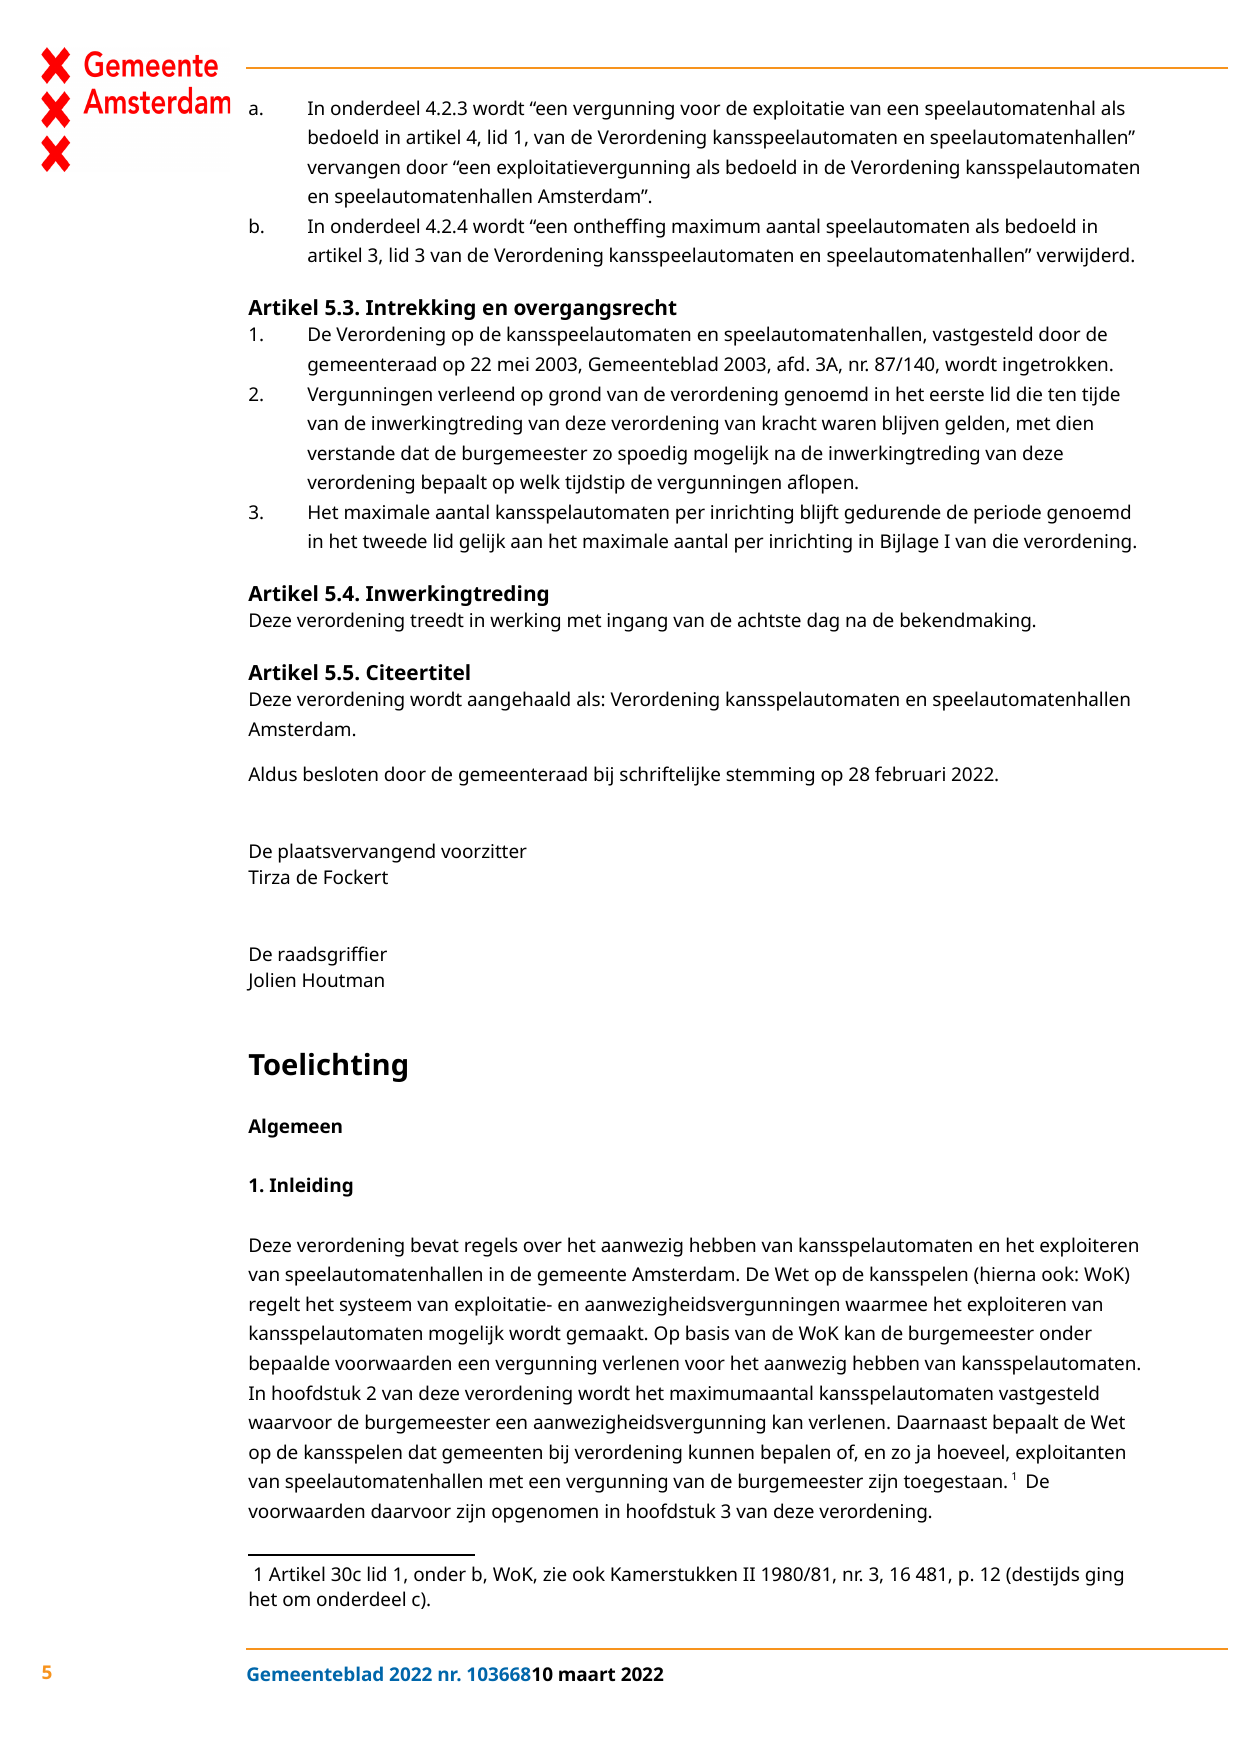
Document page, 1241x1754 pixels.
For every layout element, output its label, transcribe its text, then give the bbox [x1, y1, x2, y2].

text De raadsgriffier [248, 942, 1152, 967]
list In onderdeel 4.2.4 wordt “een ontheffing maximum aantal speelautomaten als bedoeld in artikel 3, lid 3 van de Verordening kansspeelautomaten en speelautomatenhallen” verwijderd. [248, 213, 1152, 268]
text Deze verordening bevat regels over het aanwezig hebben van kansspelautomaten en het exploiteren van speelautomatenhallen in de gemeente Amsterdam. De Wet op de kansspelen (hierna ook: WoK) regelt het systeem van exploitatie- en aanwezigheidsvergunningen waarmee het exploiteren van kansspelautomaten mogelijk wordt gemaakt. Op basis van de WoK kan de burgemeester onder bepaalde voorwaarden een vergunning verlenen voor het aanwezig hebben van kansspelautomaten. In hoofdstuk 2 van deze verordening wordt het maximumaantal kansspelautomaten vastgesteld waarvoor de burgemeester een aanwezigheidsvergunning kan verlenen. Daarnaast bepaalt de Wet op de kansspelen dat gemeenten bij verordening kunnen bepalen of, en zo ja hoeveel, exploitanten van speelautomatenhallen met een vergunning van de burgemeester zijn toegestaan. De voorwaarden daarvoor zijn opgenomen in hoofdstuk 3 van deze verordening. [248, 1232, 1152, 1524]
text Algemeen [248, 1113, 1152, 1139]
text Aldus besloten door de gemeenteraad bij schriftelijke stemming op 28 februari 2022. [248, 762, 1152, 787]
text Deze verordening wordt aangehaald als: Verordening kansspelautomaten en speelautomatenhallen Amsterdam. [248, 686, 1152, 742]
list Het maximale aantal kansspelautomaten per inrichting blijft gedurende de periode genoemd in het tweede lid gelijk aan het maximale aantal per inrichting in Bijlage I van die verordening. [248, 499, 1152, 554]
text Tirza de Fockert [248, 864, 1152, 890]
text Toelichting [248, 1044, 1152, 1084]
text Artikel 5.5. Citeertitel [248, 658, 1152, 686]
text Artikel 30c lid 1, onder b, WoK, zie ook Kamerstukken II 1980/81, nr. 3, 16 481, p. 12 (destijds ging het om onderdeel c). [248, 1561, 1152, 1612]
text De plaatsvervangend voorzitter [248, 839, 1152, 864]
text 1. Inleiding [248, 1173, 1152, 1198]
text Artikel 5.3. Intrekking en overgangsrecht [248, 293, 1152, 322]
picture [41, 47, 231, 172]
text Artikel 5.4. Inwerkingtreding [248, 579, 1152, 607]
list Vergunningen verleend op grond van de verordening genoemd in het eerste lid die ten tijde van de inwerkingtreding van deze verordening van kracht waren blijven gelden, met dien verstande dat de burgemeester zo spoedig mogelijk na de inwerkingtreding van deze verordening bepaalt op welk tijdstip de vergunningen aflopen. [248, 381, 1152, 495]
list In onderdeel 4.2.3 wordt “een vergunning voor de exploitatie van een speelautomatenhal als bedoeld in artikel 4, lid 1, van de Verordening kansspeelautomaten en speelautomatenhallen” vervangen door “een exploitatievergunning als bedoeld in de Verordening kansspelautomaten en speelautomatenhallen Amsterdam”. [248, 95, 1152, 209]
list De Verordening op de kansspeelautomaten en speelautomatenhallen, vastgesteld door de gemeenteraad op 22 mei 2003, Gemeenteblad 2003, afd. 3A, nr. 87/140, wordt ingetrokken. [248, 322, 1152, 377]
text Deze verordening treedt in werking met ingang van de achtste dag na de bekendmaking. [248, 607, 1152, 633]
text Jolien Houtman [248, 967, 1152, 993]
